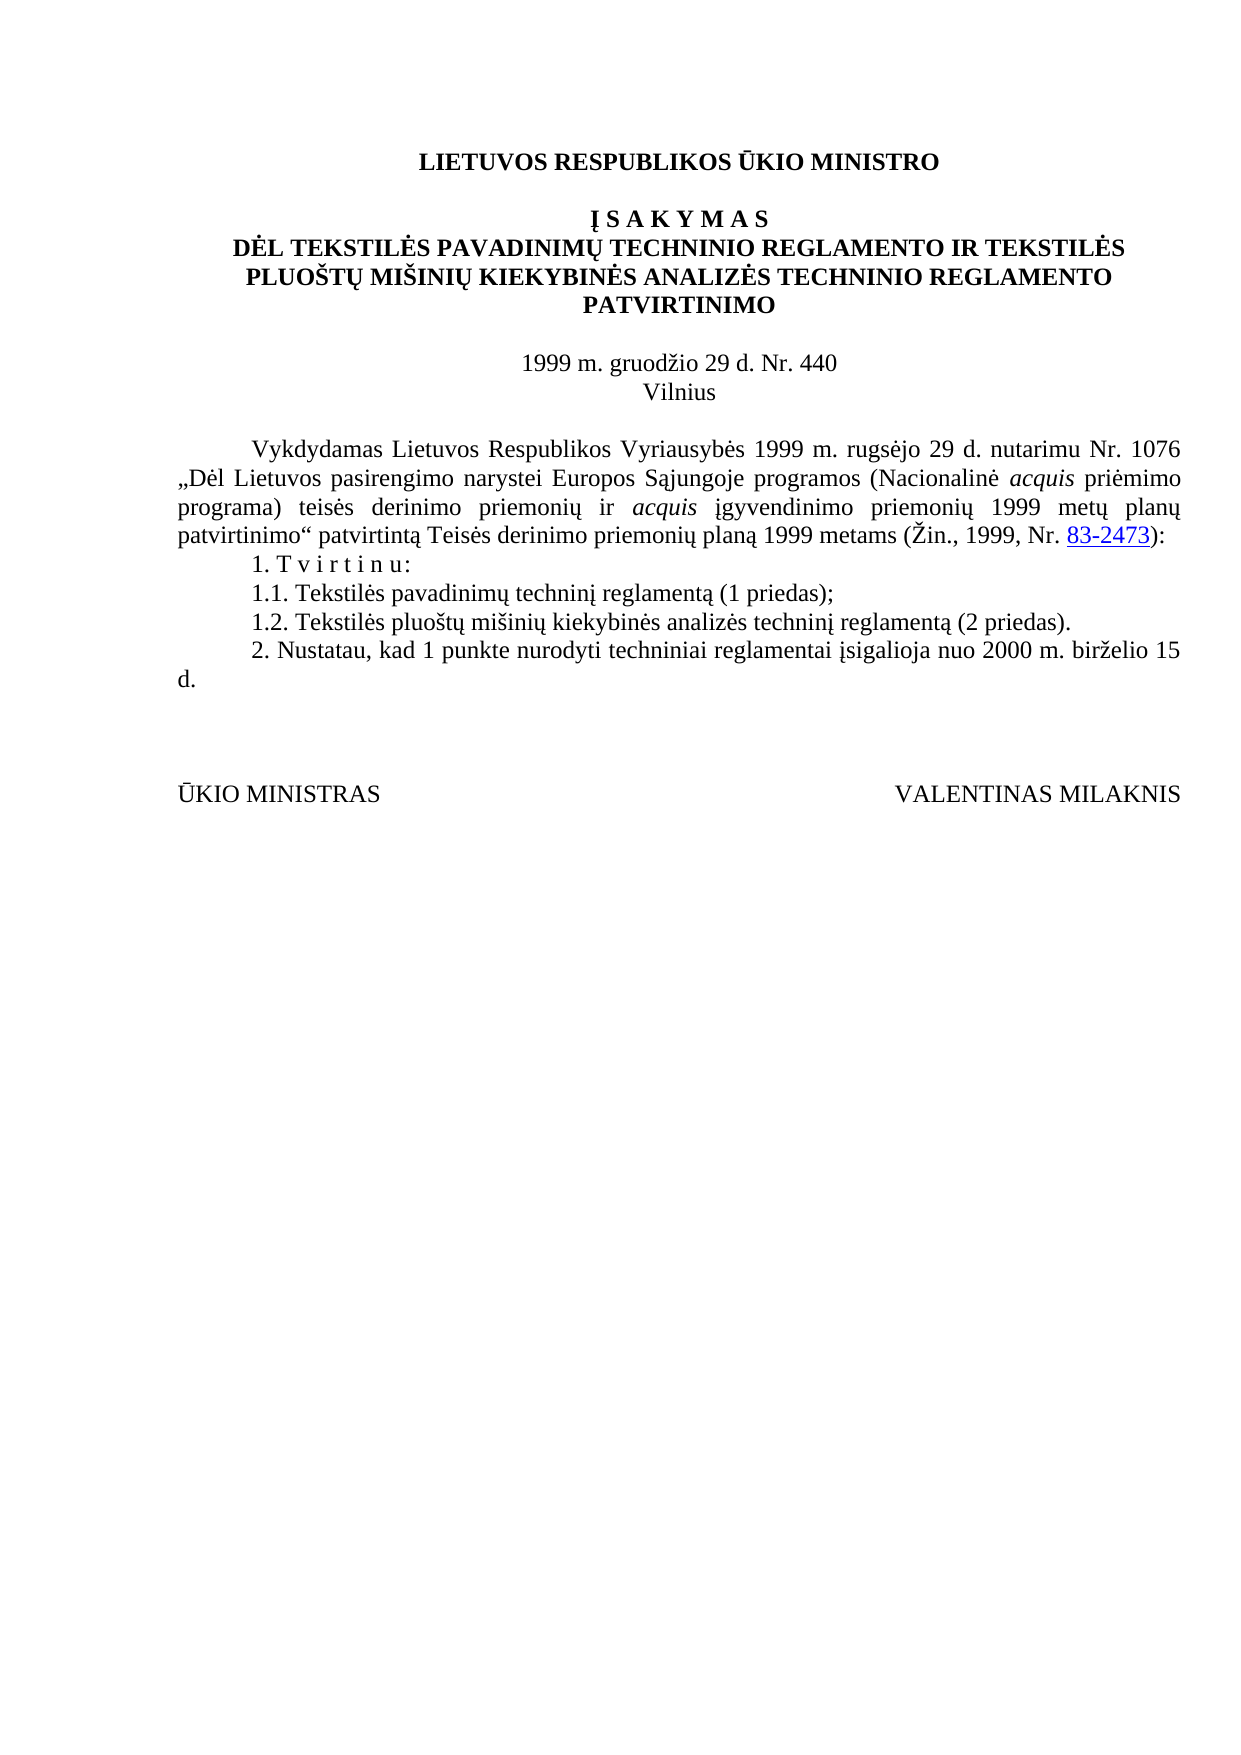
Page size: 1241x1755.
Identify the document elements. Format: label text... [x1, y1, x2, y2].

text Vilnius [177, 377, 1181, 406]
text DĖL TEKSTILĖS PAVADINIMŲ TECHNINIO REGLAMENTO IR TEKSTILĖS PLUOŠTŲ MIŠINIŲ KIEKYBINĖS ANALIZĖS TECHNINIO REGLAMENTO PATVIRTINIMO [177, 233, 1181, 319]
text 1.2. Tekstilės pluoštų mišinių kiekybinės analizės techninį reglamentą (2 priedas). [177, 607, 1181, 636]
text 2. Nustatau, kad 1 punkte nurodyti techniniai reglamentai įsigalioja nuo 2000 m. birželio 15 d. [177, 636, 1181, 693]
text Vykdydamas Lietuvos Respublikos Vyriausybės 1999 m. rugsėjo 29 d. nutarimu Nr. 1076 „Dėl Lietuvos pasirengimo narystei Europos Sąjungoje programos (Nacionalinė acquis priėmimo programa) teisės derinimo priemonių ir acquis įgyvendinimo priemonių 1999 metų planų patvirtinimo“ patvirtintą Teisės derinimo priemonių planą 1999 metams (Žin., 1999, Nr. 83-2473): [177, 434, 1181, 549]
text Į S A K Y M A S [177, 204, 1181, 233]
text ŪKIO MINISTRAS VALENTINAS MILAKNIS [177, 779, 1181, 808]
text 1.1. Tekstilės pavadinimų techninį reglamentą (1 priedas); [177, 578, 1181, 607]
text LIETUVOS RESPUBLIKOS ŪKIO MINISTRO [177, 147, 1181, 176]
text 1999 m. gruodžio 29 d. Nr. 440 [177, 348, 1181, 377]
text 1. Tvirtinu: [177, 549, 1181, 578]
